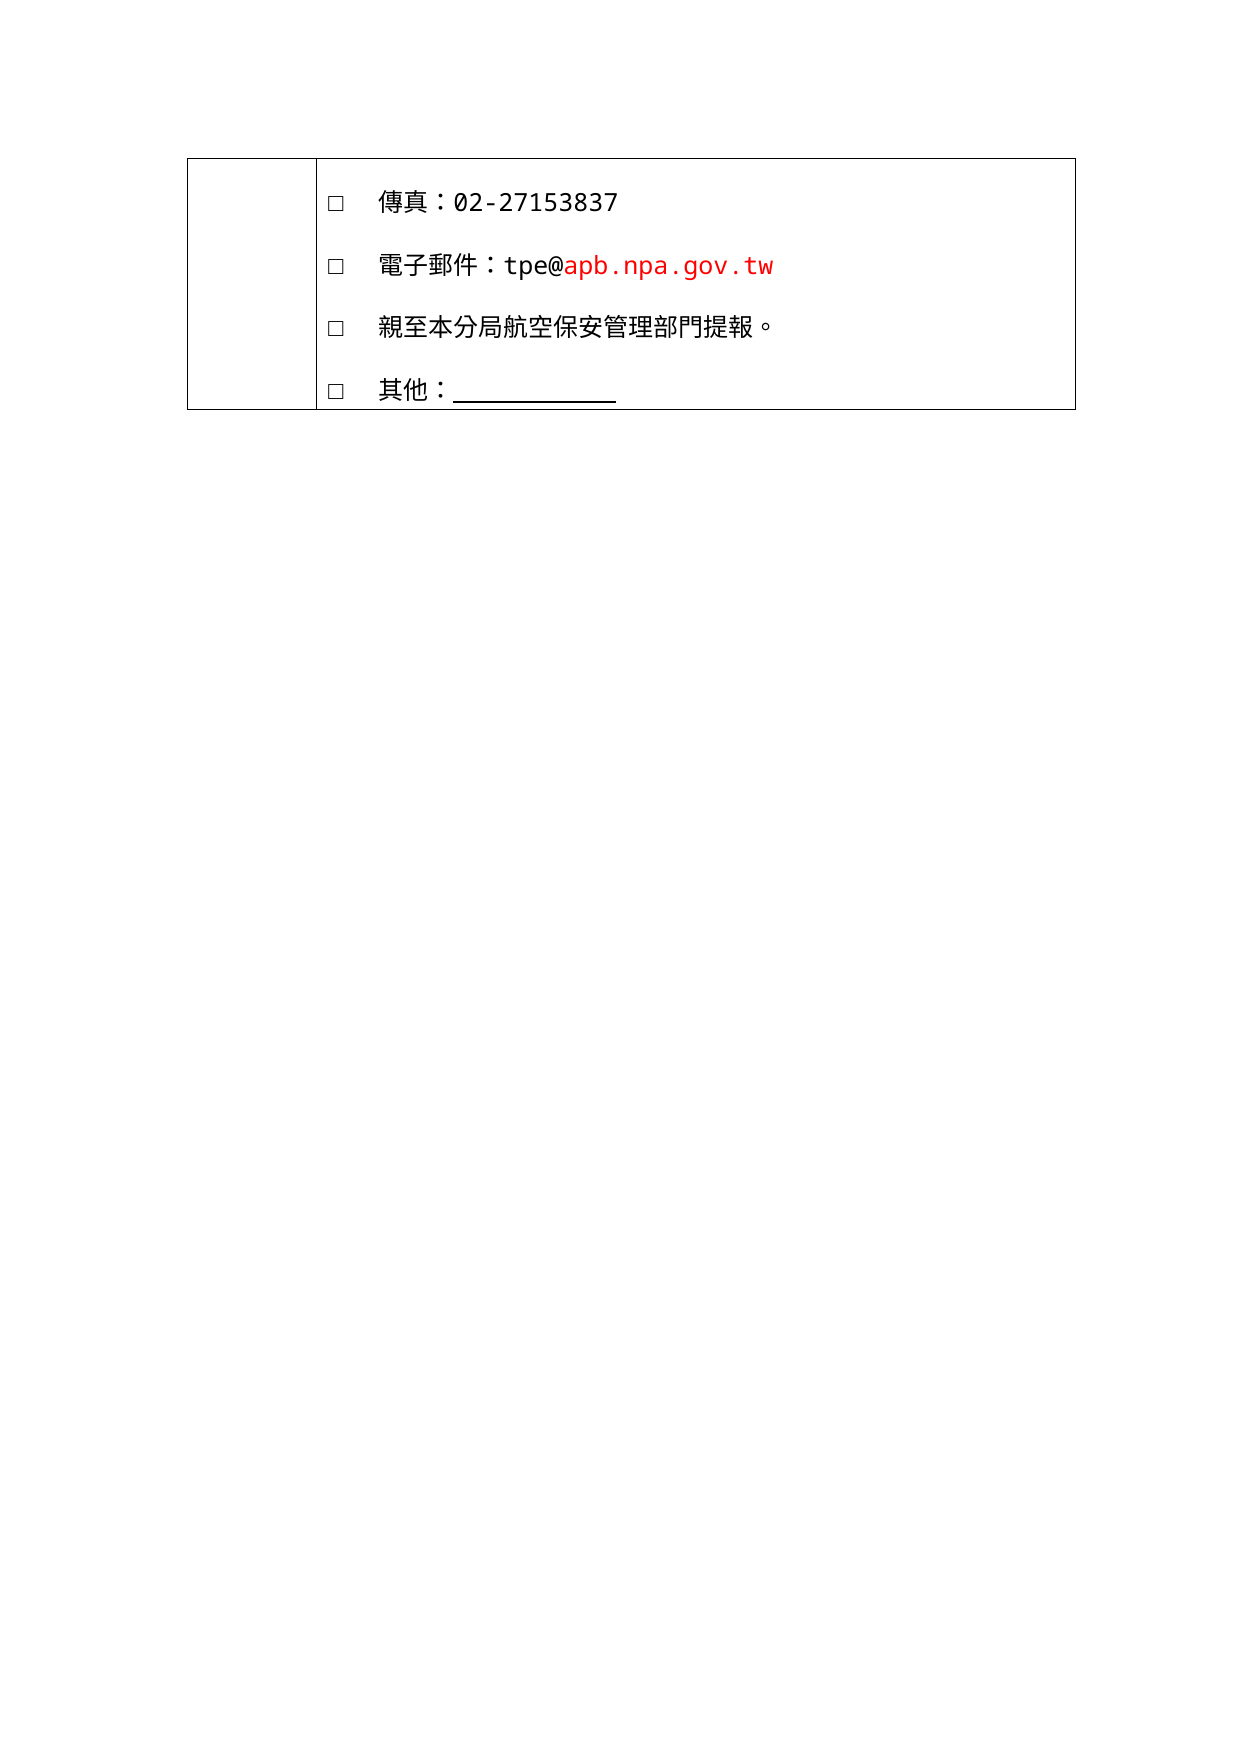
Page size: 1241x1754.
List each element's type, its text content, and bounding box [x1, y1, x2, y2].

table_cell [188, 159, 316, 409]
table_cell □ 傳真：02-27153837 □ 電子郵件：tpe@apb.npa.gov.tw □ 親至本分局航空保安管理部門提報。 □ 其他： [317, 159, 1075, 409]
